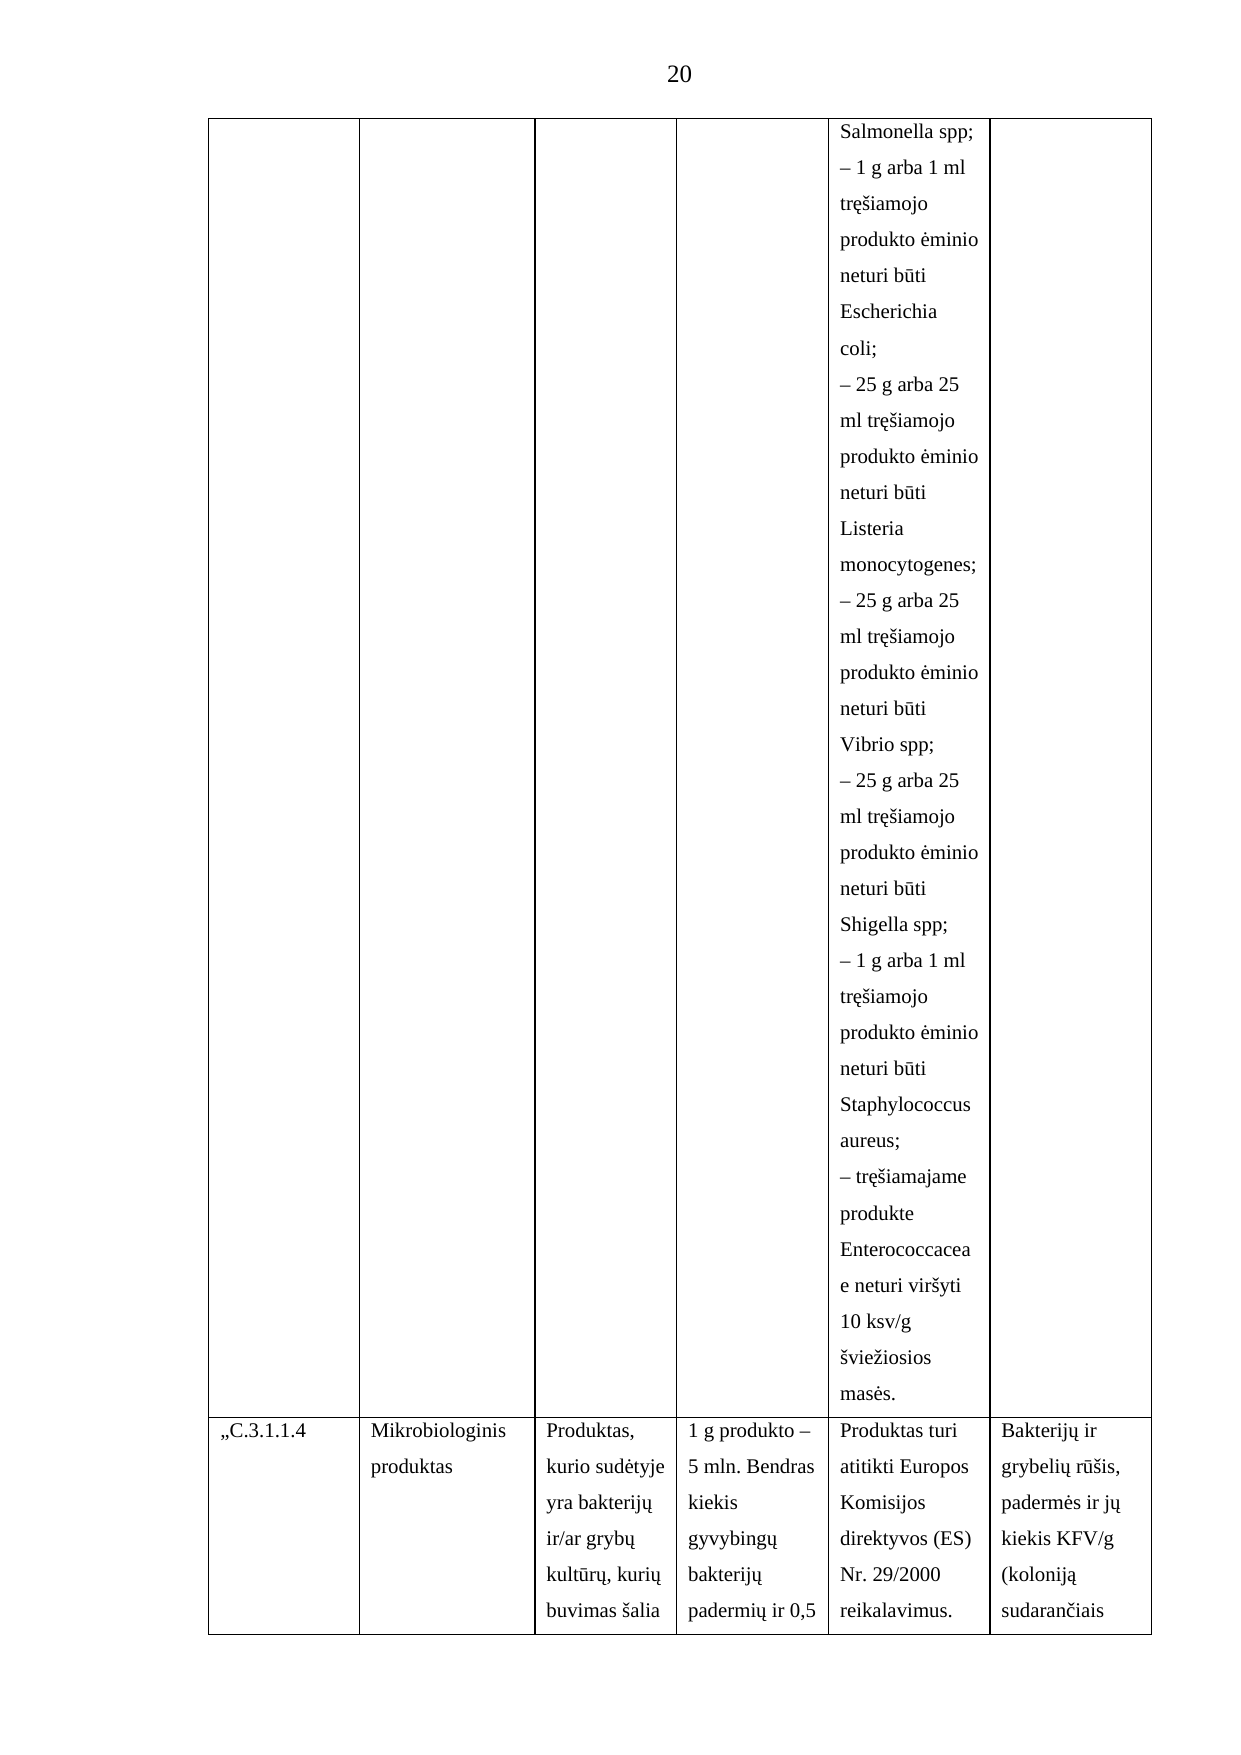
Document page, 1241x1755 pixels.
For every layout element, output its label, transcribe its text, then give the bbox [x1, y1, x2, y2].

table_cell „C.3.1.1.4 [209, 1418, 359, 1634]
table_cell Bakterijų ir grybelių rūšis, padermės ir jų kiekis KFV/g (koloniją sudarančiais [991, 1418, 1151, 1634]
table_cell 1 g produkto – 5 mln. Bendras kiekis gyvybingų bakterijų padermių ir 0,5 [677, 1418, 828, 1634]
table_cell [991, 119, 1151, 1417]
table_cell [177, 1417, 208, 1634]
table_cell [677, 119, 828, 1417]
table_cell [536, 119, 676, 1417]
table_cell [360, 119, 534, 1417]
table_cell Produktas, kurio sudėtyje yra bakterijų ir/ar grybų kultūrų, kurių buvimas šalia [536, 1418, 676, 1634]
table_cell Mikrobiologinis produktas [360, 1418, 534, 1634]
table_cell Produktas turi atitikti Europos Komisijos direktyvos (ES) Nr. 29/2000 reikalavimus. [829, 1418, 989, 1634]
table_cell [209, 119, 359, 1417]
table_cell Salmonella spp; – 1 g arba 1 ml tręšiamojo produkto ėminio neturi būti Escherichia coli; – 25 g arba 25 ml tręšiamojo produkto ėminio neturi būti Listeria monocytogenes; – 25 g arba 25 ml tręšiamojo produkto ėminio neturi būti Vibrio spp; – 25 g arba 25 ml tręšiamojo produkto ėminio neturi būti Shigella spp; – 1 g arba 1 ml tręšiamojo produkto ėminio neturi būti Staphylococcus aureus; – tręšiamajame produkte Enterococcaceae neturi viršyti 10 ksv/g šviežiosios masės. [829, 119, 989, 1417]
table_cell [177, 118, 208, 1417]
